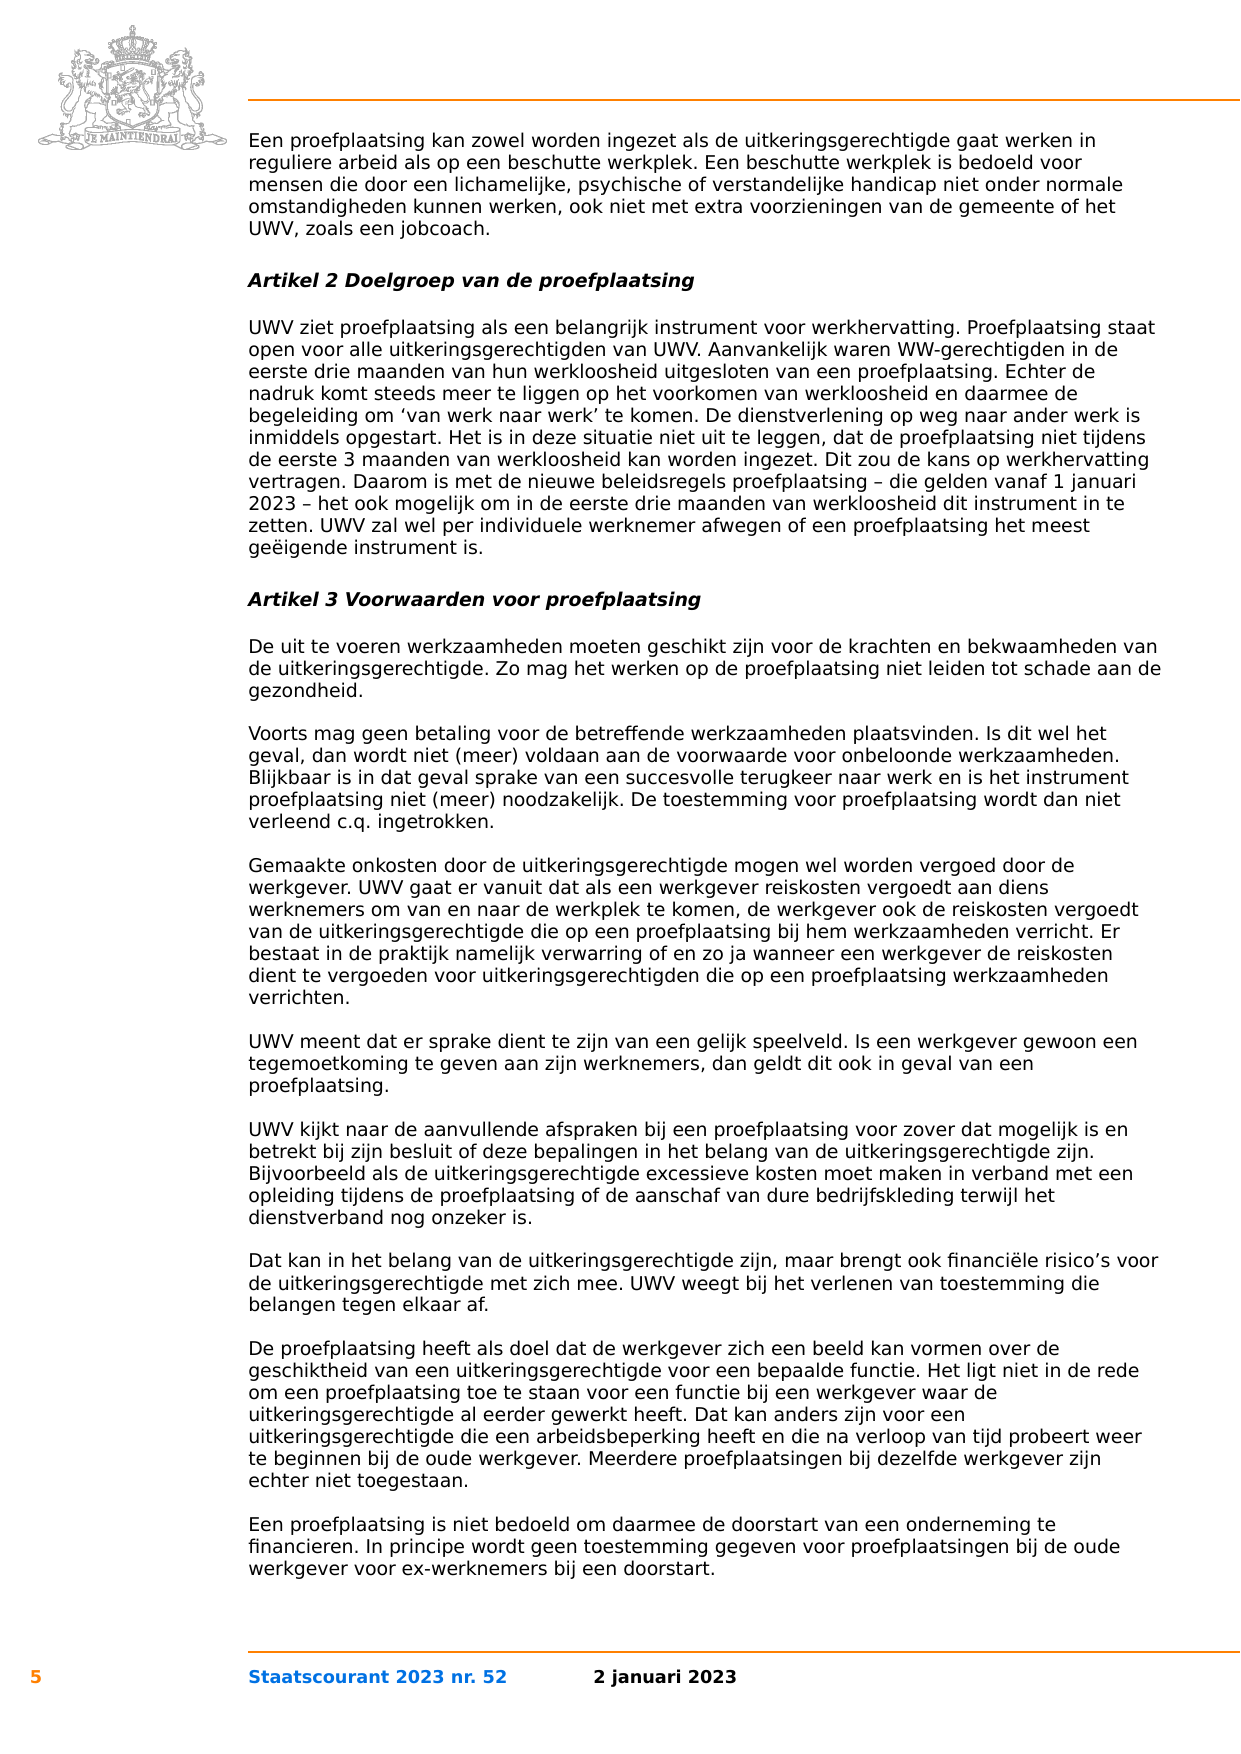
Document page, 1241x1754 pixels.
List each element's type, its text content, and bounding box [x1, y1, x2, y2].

text Gemaakte onkosten door de uitkeringsgerechtigde mogen wel worden vergoed door de werkgever. UWV gaat er vanuit dat als een werkgever reiskosten vergoedt aan diens werknemers om van en naar de werkplek te komen, de werkgever ook de reiskosten vergoedt van de uitkeringsgerechtigde die op een proefplaatsing bij hem werkzaamheden verricht. Er bestaat in de praktijk namelijk verwarring of en zo ja wanneer een werkgever de reiskosten dient te vergoeden voor uitkeringsgerechtigden die op een proefplaatsing werkzaamheden verrichten. [248, 855, 1163, 1009]
text UWV kijkt naar de aanvullende afspraken bij een proefplaatsing voor zover dat mogelijk is en betrekt bij zijn besluit of deze bepalingen in het belang van de uitkeringsgerechtigde zijn. Bijvoorbeeld als de uitkeringsgerechtigde excessieve kosten moet maken in verband met een opleiding tijdens de proefplaatsing of de aanschaf van dure bedrijfskleding terwijl het dienstverband nog onzeker is. [248, 1119, 1163, 1228]
picture [38, 25, 227, 150]
subtitle Artikel 3 Voorwaarden voor proefplaatsing [248, 588, 1163, 611]
text UWV ziet proefplaatsing als een belangrijk instrument voor werkhervatting. Proefplaatsing staat open voor alle uitkeringsgerechtigden van UWV. Aanvankelijk waren WW-gerechtigden in de eerste drie maanden van hun werkloosheid uitgesloten van een proefplaatsing. Echter de nadruk komt steeds meer te liggen op het voorkomen van werkloosheid en daarmee de begeleiding om ‘van werk naar werk’ te komen. De dienstverlening op weg naar ander werk is inmiddels opgestart. Het is in deze situatie niet uit te leggen, dat de proefplaatsing niet tijdens de eerste 3 maanden van werkloosheid kan worden ingezet. Dit zou de kans op werkhervatting vertragen. Daarom is met de nieuwe beleidsregels proefplaatsing – die gelden vanaf 1 januari 2023 – het ook mogelijk om in de eerste drie maanden van werkloosheid dit instrument in te zetten. UWV zal wel per individuele werknemer afwegen of een proefplaatsing het meest geëigende instrument is. [248, 317, 1163, 558]
text De uit te voeren werkzaamheden moeten geschikt zijn voor de krachten en bekwaamheden van de uitkeringsgerechtigde. Zo mag het werken op de proefplaatsing niet leiden tot schade aan de gezondheid. [248, 636, 1163, 701]
text De proefplaatsing heeft als doel dat de werkgever zich een beeld kan vormen over de geschiktheid van een uitkeringsgerechtigde voor een bepaalde functie. Het ligt niet in de rede om een proefplaatsing toe te staan voor een functie bij een werkgever waar de uitkeringsgerechtigde al eerder gewerkt heeft. Dat kan anders zijn voor een uitkeringsgerechtigde die een arbeidsbeperking heeft en die na verloop van tijd probeert weer te beginnen bij de oude werkgever. Meerdere proefplaatsingen bij dezelfde werkgever zijn echter niet toegestaan. [248, 1338, 1163, 1492]
text Een proefplaatsing kan zowel worden ingezet als de uitkeringsgerechtigde gaat werken in reguliere arbeid als op een beschutte werkplek. Een beschutte werkplek is bedoeld voor mensen die door een lichamelijke, psychische of verstandelijke handicap niet onder normale omstandigheden kunnen werken, ook niet met extra voorzieningen van de gemeente of het UWV, zoals een jobcoach. [248, 130, 1163, 240]
text Dat kan in het belang van de uitkeringsgerechtigde zijn, maar brengt ook financiële risico’s voor de uitkeringsgerechtigde met zich mee. UWV weegt bij het verlenen van toestemming die belangen tegen elkaar af. [248, 1250, 1163, 1316]
text Een proefplaatsing is niet bedoeld om daarmee de doorstart van een onderneming te financieren. In principe wordt geen toestemming gegeven voor proefplaatsingen bij de oude werkgever voor ex-werknemers bij een doorstart. [248, 1514, 1163, 1580]
subtitle Artikel 2 Doelgroep van de proefplaatsing [248, 270, 1163, 292]
text UWV meent dat er sprake dient te zijn van een gelijk speelveld. Is een werkgever gewoon een tegemoetkoming te geven aan zijn werknemers, dan geldt dit ook in geval van een proefplaatsing. [248, 1031, 1163, 1097]
text Voorts mag geen betaling voor de betreffende werkzaamheden plaatsvinden. Is dit wel het geval, dan wordt niet (meer) voldaan aan de voorwaarde voor onbeloonde werkzaamheden. Blijkbaar is in dat geval sprake van een succesvolle terugkeer naar werk en is het instrument proefplaatsing niet (meer) noodzakelijk. De toestemming voor proefplaatsing wordt dan niet verleend c.q. ingetrokken. [248, 723, 1163, 833]
